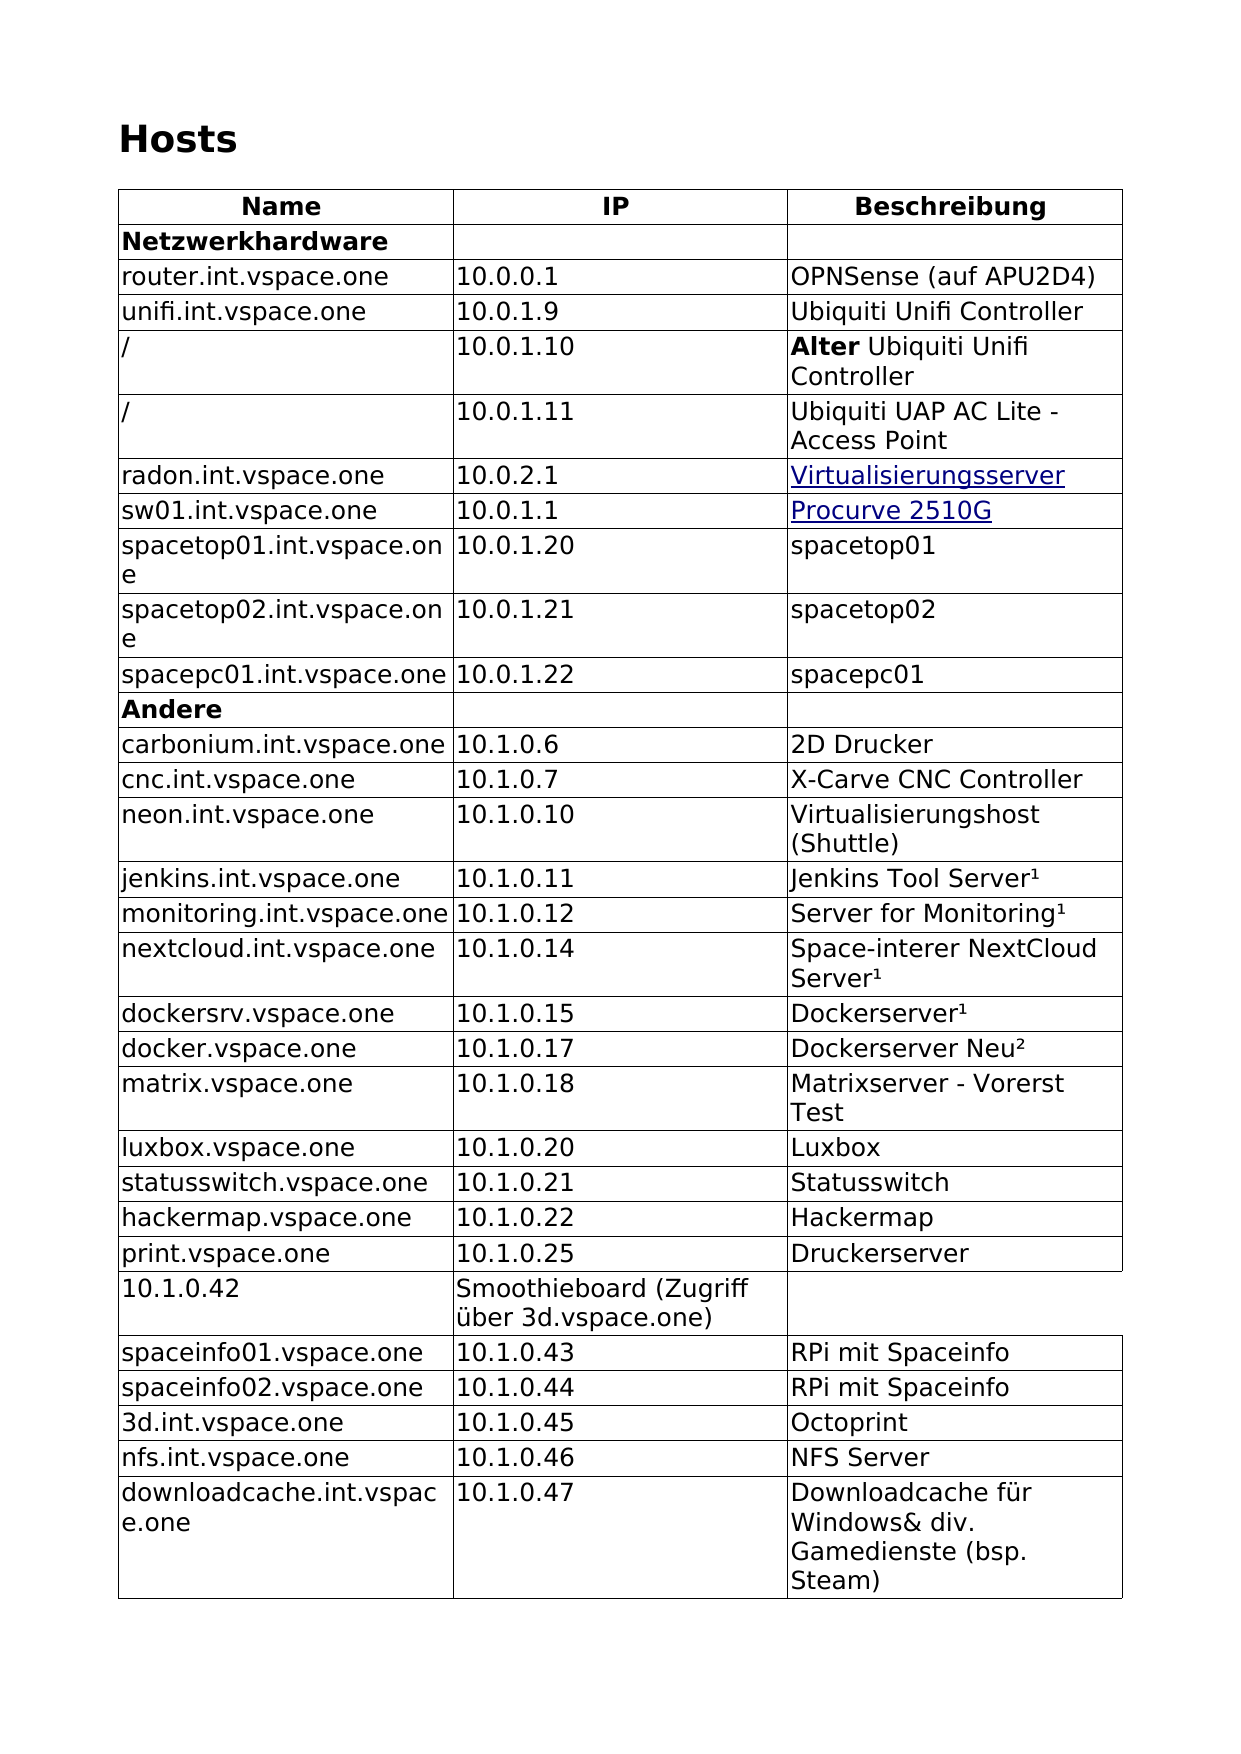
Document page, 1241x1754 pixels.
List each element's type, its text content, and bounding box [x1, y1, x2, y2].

table_cell spacepc01 [788, 658, 1122, 692]
table_cell Server for Monitoring¹ [788, 898, 1122, 932]
table_cell router.int.vspace.one [119, 260, 453, 294]
table_cell OPNSense (auf APU2D4) [788, 260, 1122, 294]
table_cell 10.1.0.46 [454, 1441, 787, 1476]
table_cell Virtualisierungshost (Shuttle) [788, 798, 1122, 861]
table_cell 10.0.1.10 [454, 331, 787, 394]
table_cell 10.1.0.17 [454, 1032, 787, 1066]
table_cell Statusswitch [788, 1167, 1122, 1201]
table_cell spacetop01 [788, 529, 1122, 592]
table_cell RPi mit Spaceinfo [788, 1371, 1122, 1405]
table_cell Octoprint [788, 1406, 1122, 1440]
table_cell Druckerserver [788, 1237, 1122, 1271]
table_cell print.vspace.one [119, 1237, 453, 1271]
table_cell 10.0.1.9 [454, 295, 787, 329]
table_cell downloadcache.int.vspace.one [119, 1477, 453, 1598]
table_cell NFS Server [788, 1441, 1122, 1476]
table_cell 10.1.0.42 [119, 1272, 453, 1335]
table_cell 10.1.0.25 [454, 1237, 787, 1271]
table_cell 10.1.0.47 [454, 1477, 787, 1598]
table_cell 2D Drucker [788, 728, 1122, 762]
table_cell unifi.int.vspace.one [119, 295, 453, 329]
table_cell 3d.int.vspace.one [119, 1406, 453, 1440]
table_cell statusswitch.vspace.one [119, 1167, 453, 1201]
table_cell Ubiquiti Unifi Controller [788, 295, 1122, 329]
table_cell 10.0.1.11 [454, 395, 787, 458]
table_cell spaceinfo02.vspace.one [119, 1371, 453, 1405]
table_cell dockersrv.vspace.one [119, 997, 453, 1031]
table_header Beschreibung [788, 190, 1122, 224]
table_cell Luxbox [788, 1131, 1122, 1166]
table_cell Space-interer NextCloud Server¹ [788, 933, 1122, 996]
table_cell 10.1.0.14 [454, 933, 787, 996]
table_cell Hackermap [788, 1202, 1122, 1236]
table_cell [788, 693, 1122, 727]
table_cell 10.0.1.21 [454, 594, 787, 657]
table_cell cnc.int.vspace.one [119, 763, 453, 797]
table_cell hackermap.vspace.one [119, 1202, 453, 1236]
table_cell sw01.int.vspace.one [119, 494, 453, 528]
table_cell RPi mit Spaceinfo [788, 1336, 1122, 1370]
table_cell Jenkins Tool Server¹ [788, 862, 1122, 897]
table_cell docker.vspace.one [119, 1032, 453, 1066]
table_cell Matrixserver - Vorerst Test [788, 1067, 1122, 1130]
table_cell neon.int.vspace.one [119, 798, 453, 861]
table_cell carbonium.int.vspace.one [119, 728, 453, 762]
table_cell 10.1.0.20 [454, 1131, 787, 1166]
table_cell 10.1.0.11 [454, 862, 787, 897]
table_cell nfs.int.vspace.one [119, 1441, 453, 1476]
table_cell Virtualisierungsserver [788, 459, 1122, 493]
table_cell jenkins.int.vspace.one [119, 862, 453, 897]
table_cell 10.1.0.12 [454, 898, 787, 932]
table_cell 10.0.2.1 [454, 459, 787, 493]
table_cell luxbox.vspace.one [119, 1131, 453, 1166]
table_cell Netzwerkhardware [119, 225, 453, 259]
table_cell spacetop01.int.vspace.one [119, 529, 453, 592]
table_cell Dockerserver¹ [788, 997, 1122, 1031]
table_cell 10.1.0.10 [454, 798, 787, 861]
table_cell / [119, 395, 453, 458]
table_cell radon.int.vspace.one [119, 459, 453, 493]
table_cell [454, 225, 787, 259]
table_cell 10.1.0.7 [454, 763, 787, 797]
table_cell Smoothieboard (Zugriff über 3d.vspace.one) [454, 1272, 787, 1335]
table_cell 10.0.1.1 [454, 494, 787, 528]
table_cell 10.0.1.22 [454, 658, 787, 692]
table_cell Dockerserver Neu² [788, 1032, 1122, 1066]
table_cell / [119, 331, 453, 394]
table_cell spacepc01.int.vspace.one [119, 658, 453, 692]
table_cell Ubiquiti UAP AC Lite - Access Point [788, 395, 1122, 458]
table_cell 10.1.0.18 [454, 1067, 787, 1130]
table_cell [788, 225, 1122, 259]
table_cell Procurve 2510G [788, 494, 1122, 528]
table_cell nextcloud.int.vspace.one [119, 933, 453, 996]
table_cell 10.1.0.21 [454, 1167, 787, 1201]
table_cell spacetop02.int.vspace.one [119, 594, 453, 657]
table_cell 10.1.0.45 [454, 1406, 787, 1440]
subtitle Hosts [118, 118, 1122, 162]
table_cell 10.0.1.20 [454, 529, 787, 592]
table_cell Downloadcache für Windows& div. Gamedienste (bsp. Steam) [788, 1477, 1122, 1598]
table_header Name [119, 190, 453, 224]
table_cell 10.1.0.43 [454, 1336, 787, 1370]
table_cell monitoring.int.vspace.one [119, 898, 453, 932]
table_cell matrix.vspace.one [119, 1067, 453, 1130]
table_cell 10.1.0.6 [454, 728, 787, 762]
table_header IP [454, 190, 787, 224]
table_cell 10.0.0.1 [454, 260, 787, 294]
table_cell spaceinfo01.vspace.one [119, 1336, 453, 1370]
table_cell X-Carve CNC Controller [788, 763, 1122, 797]
table_cell Alter Ubiquiti Unifi Controller [788, 331, 1122, 394]
table_cell 10.1.0.44 [454, 1371, 787, 1405]
table_cell spacetop02 [788, 594, 1122, 657]
table_cell [454, 693, 787, 727]
table_cell Andere [119, 693, 453, 727]
table_cell 10.1.0.22 [454, 1202, 787, 1236]
table_cell 10.1.0.15 [454, 997, 787, 1031]
